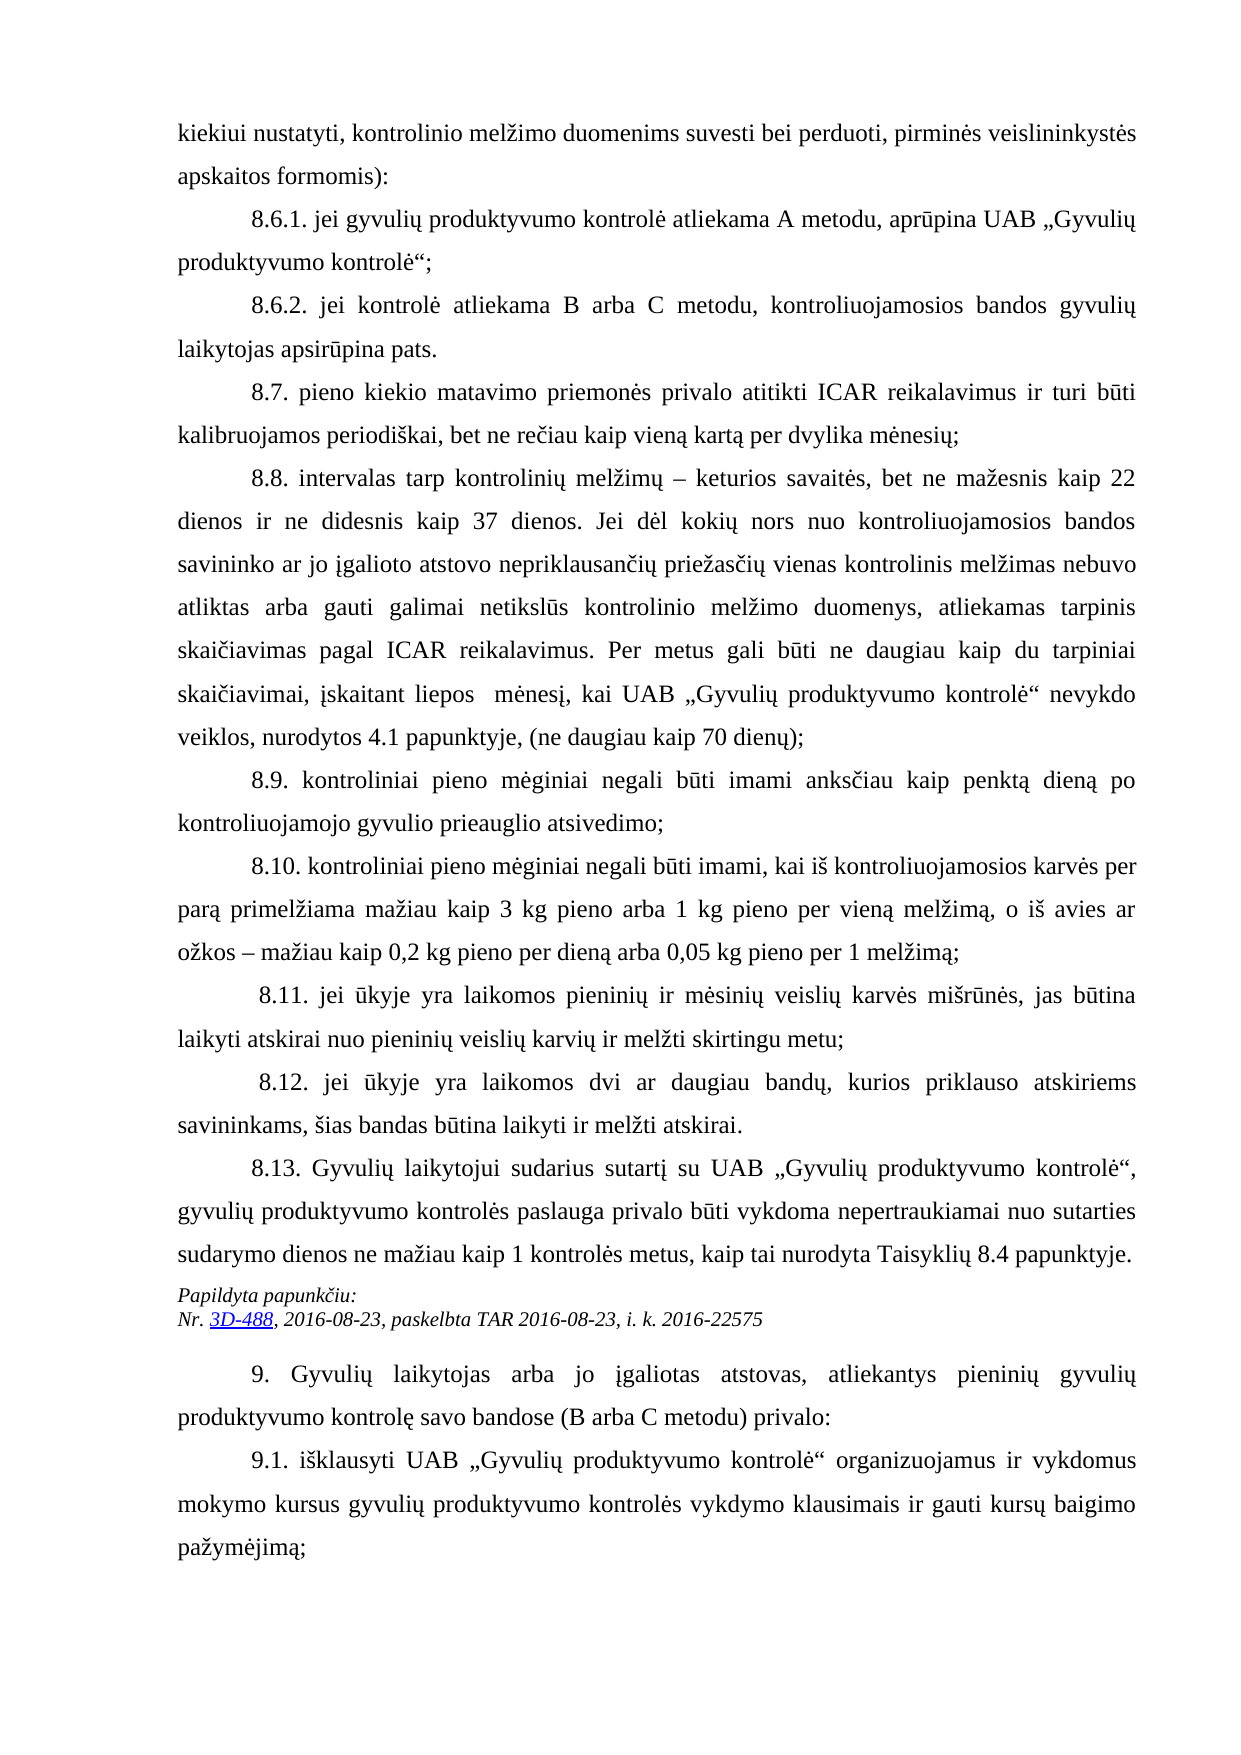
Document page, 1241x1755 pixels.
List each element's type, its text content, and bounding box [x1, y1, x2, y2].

text 9.1. išklausyti UAB „Gyvulių produktyvumo kontrolė“ organizuojamus ir vykdomus mokymo kursus gyvulių produktyvumo kontrolės vykdymo klausimais ir gauti kursų baigimo pažymėjimą; [177, 1446, 1137, 1561]
text 8.13. Gyvulių laikytojui sudarius sutartį su UAB „Gyvulių produktyvumo kontrolė“, gyvulių produktyvumo kontrolės paslauga privalo būti vykdoma nepertraukiamai nuo sutarties sudarymo dienos ne mažiau kaip 1 kontrolės metus, kaip tai nurodyta Taisyklių 8.4 papunktyje. [177, 1153, 1137, 1268]
text 8.11. jei ūkyje yra laikomos pieninių ir mėsinių veislių karvės mišrūnės, jas būtina laikyti atskirai nuo pieninių veislių karvių ir melžti skirtingu metu; [177, 981, 1137, 1052]
text 8.10. kontroliniai pieno mėginiai negali būti imami, kai iš kontroliuojamosios karvės per parą primelžiama mažiau kaip 3 kg pieno arba 1 kg pieno per vieną melžimą, o iš avies ar ožkos – mažiau kaip 0,2 kg pieno per dieną arba 0,05 kg pieno per 1 melžimą; [177, 851, 1137, 966]
text Nr. 3D-488, 2016-08-23, paskelbta TAR 2016-08-23, i. k. 2016-22575 [177, 1307, 1137, 1331]
text 8.6.2. jei kontrolė atliekama B arba C metodu, kontroliuojamosios bandos gyvulių laikytojas apsirūpina pats. [177, 291, 1137, 362]
text Papildyta papunkčiu: [177, 1282, 1137, 1307]
text 8.6.1. jei gyvulių produktyvumo kontrolė atliekama A metodu, aprūpina UAB „Gyvulių produktyvumo kontrolė“; [177, 204, 1137, 276]
text 8.7. pieno kiekio matavimo priemonės privalo atitikti ICAR reikalavimus ir turi būti kalibruojamos periodiškai, bet ne rečiau kaip vieną kartą per dvylika mėnesių; [177, 377, 1137, 449]
text kiekiui nustatyti, kontrolinio melžimo duomenims suvesti bei perduoti, pirminės veislininkystės apskaitos formomis): [177, 118, 1137, 190]
text 9. Gyvulių laikytojas arba jo įgaliotas atstovas, atliekantys pieninių gyvulių produktyvumo kontrolę savo bandose (B arba C metodu) privalo: [177, 1359, 1137, 1431]
text 8.12. jei ūkyje yra laikomos dvi ar daugiau bandų, kurios priklauso atskiriems savininkams, šias bandas būtina laikyti ir melžti atskirai. [177, 1067, 1137, 1139]
text 8.8. intervalas tarp kontrolinių melžimų – keturios savaitės, bet ne mažesnis kaip 22 dienos ir ne didesnis kaip 37 dienos. Jei dėl kokių nors nuo kontroliuojamosios bandos savininko ar jo įgalioto atstovo nepriklausančių priežasčių vienas kontrolinis melžimas nebuvo atliktas arba gauti galimai netikslūs kontrolinio melžimo duomenys, atliekamas tarpinis skaičiavimas pagal ICAR reikalavimus. Per metus gali būti ne daugiau kaip du tarpiniai skaičiavimai, įskaitant liepos mėnesį, kai UAB „Gyvulių produktyvumo kontrolė“ nevykdo veiklos, nurodytos 4.1 papunktyje, (ne daugiau kaip 70 dienų); [177, 463, 1137, 751]
text 8.9. kontroliniai pieno mėginiai negali būti imami anksčiau kaip penktą dieną po kontroliuojamojo gyvulio prieauglio atsivedimo; [177, 765, 1137, 837]
